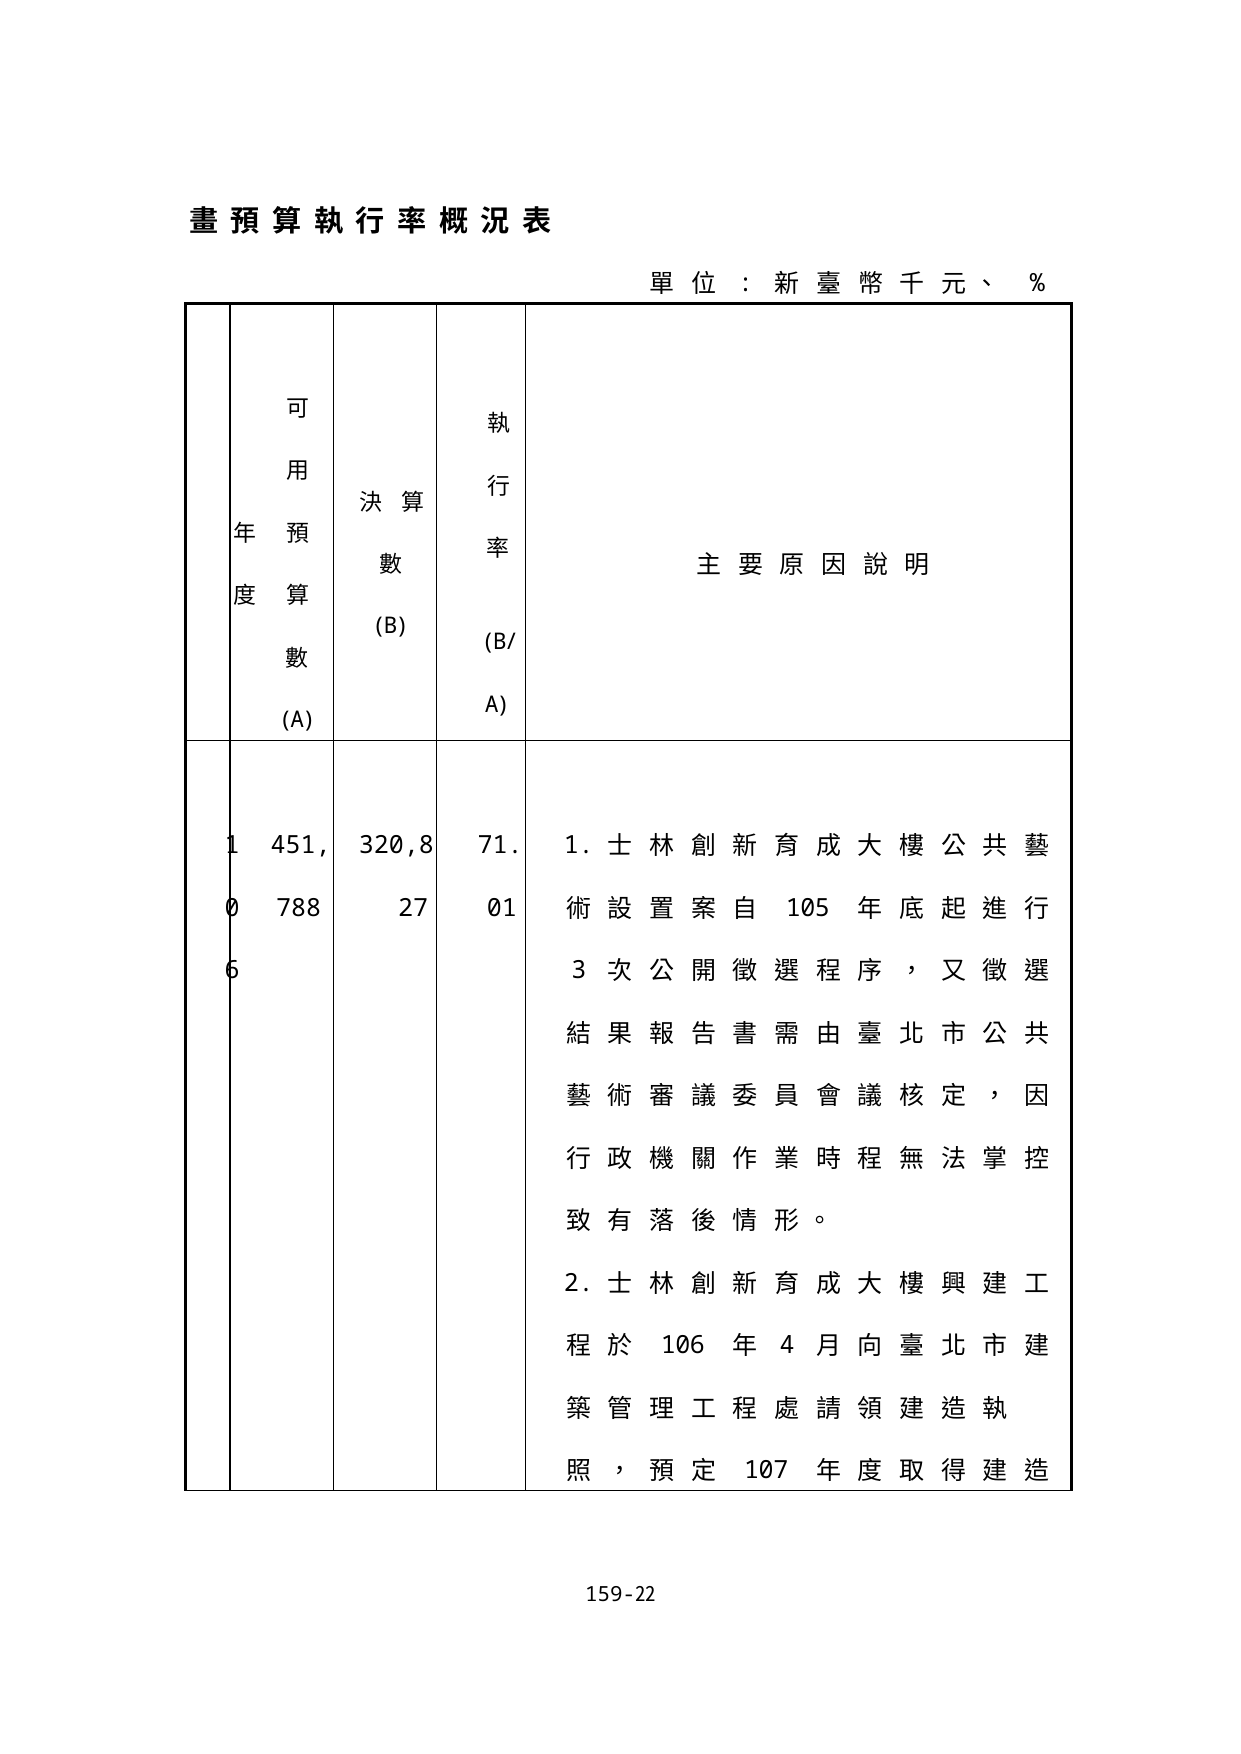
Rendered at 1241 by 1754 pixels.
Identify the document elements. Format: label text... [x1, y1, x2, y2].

table_header 執行率 (B/A) [437, 305, 525, 740]
table_header 主要原因說明 [526, 305, 1070, 740]
table_header 可用預算數 (A) [231, 305, 333, 740]
table_header 年度 [187, 305, 229, 740]
table_cell 1.士林創新育成大樓公共藝術設置案自105年底起進行3次公開徵選程序，又徵選結果報告書需由臺北市公共藝術審議委員會議核定，因行政機關作業時程無法掌控致有落後情形。 2.士林創新育成大樓興建工程於106年4月向臺北市建築管理工程處請領建造執照，預定107年度取得建造 [526, 741, 1070, 1490]
table_cell 71.01 [437, 741, 525, 1490]
table_cell 451,788 [231, 741, 333, 1490]
text 畫預算執行率概況表 [182, 177, 1102, 240]
table_cell 106 [187, 741, 229, 1490]
table_header 決算數 (B) [334, 305, 436, 740]
table_cell 320,827 [334, 741, 436, 1490]
text 單位:新臺幣千元、% [304, 240, 1058, 302]
